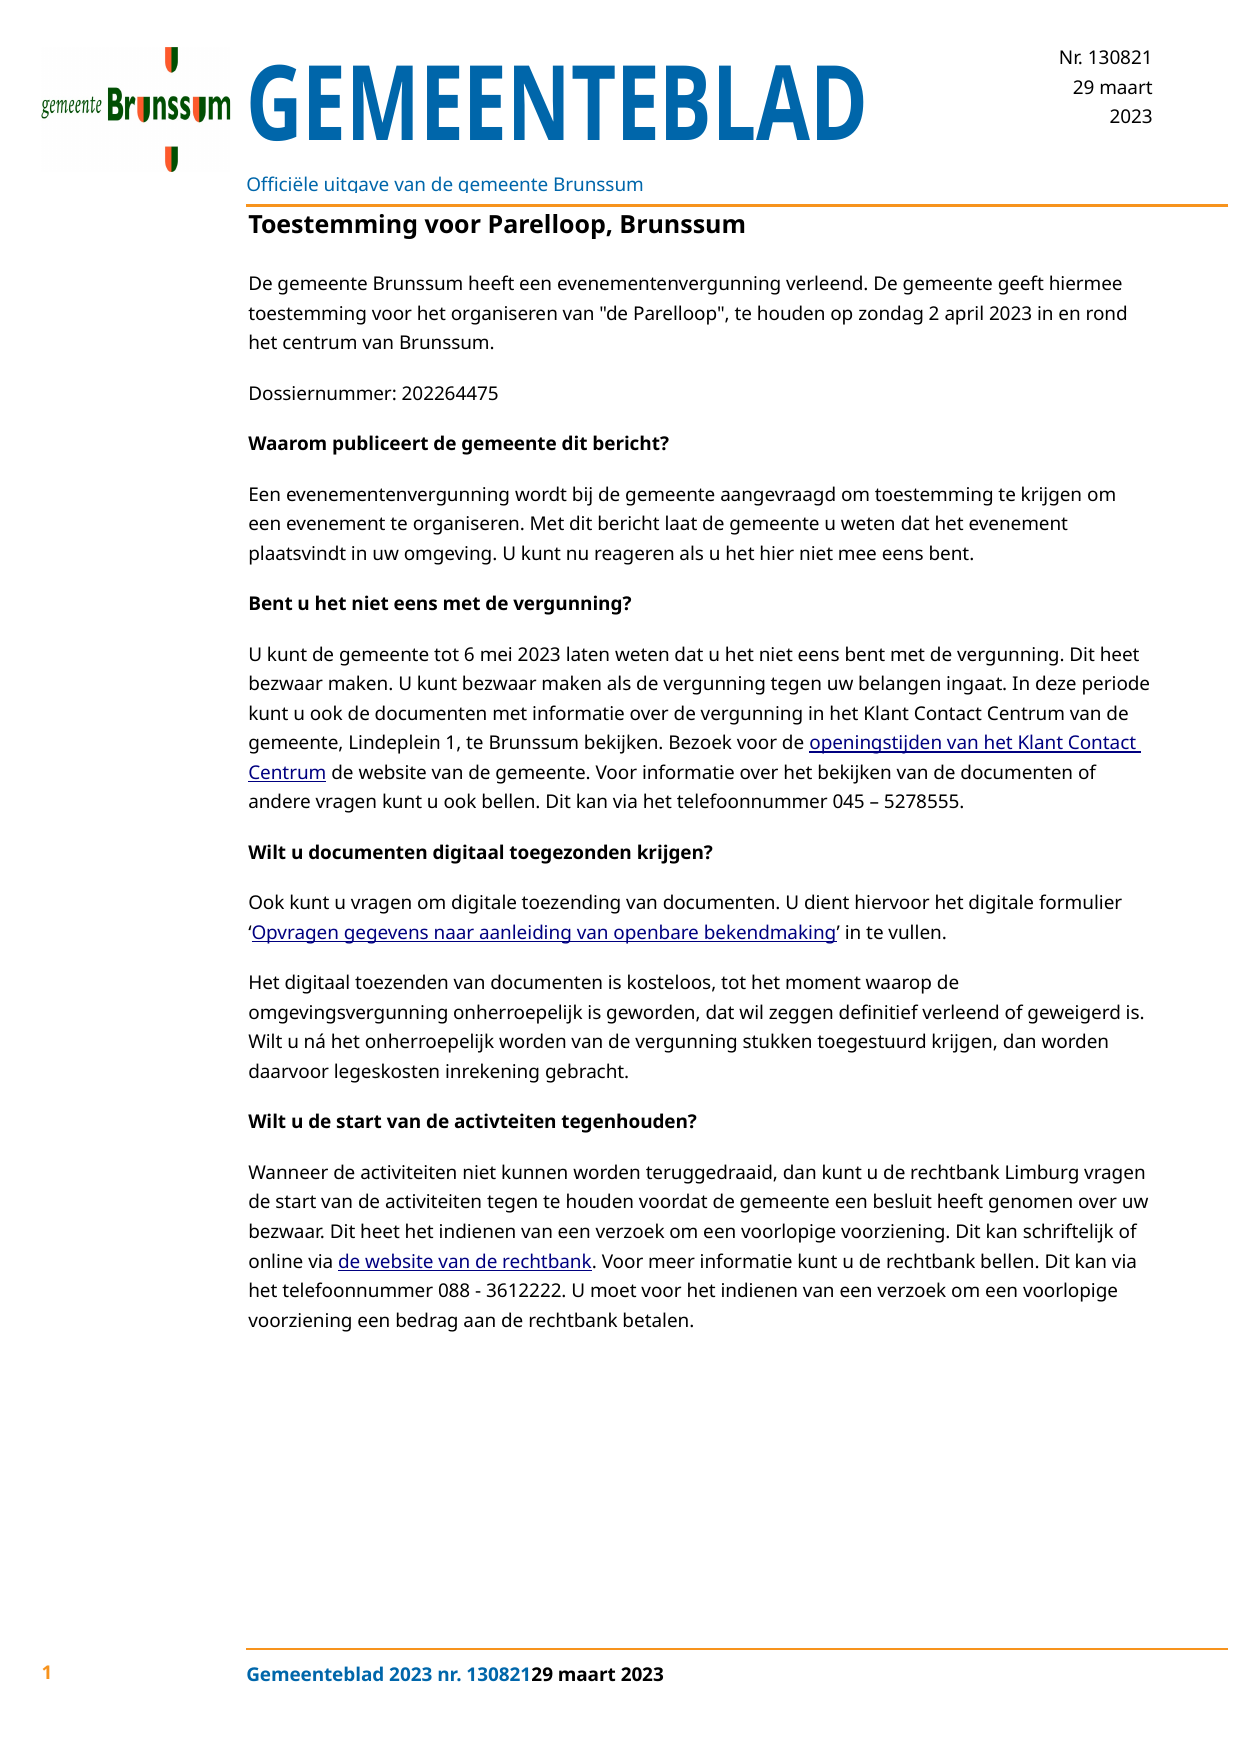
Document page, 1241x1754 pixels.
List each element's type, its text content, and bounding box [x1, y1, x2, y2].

text Bent u het niet eens met de vergunning? [248, 590, 1152, 616]
text Het digitaal toezenden van documenten is kosteloos, tot het moment waarop de omgevingsvergunning onherroepelijk is geworden, dat wil zeggen definitief verleend of geweigerd is. Wilt u ná het onherroepelijk worden van de vergunning stukken toegestuurd krijgen, dan worden daarvoor legeskosten inrekening gebracht. [248, 969, 1152, 1084]
picture [41, 47, 231, 172]
text Ook kunt u vragen om digitale toezending van documenten. U dient hiervoor het digitale formulier ‘Opvragen gegevens naar aanleiding van openbare bekendmaking’ in te vullen. [248, 889, 1152, 945]
text Wilt u documenten digitaal toegezonden krijgen? [248, 839, 1152, 865]
text Wilt u de start van de activteiten tegenhouden? [248, 1109, 1152, 1134]
text De gemeente Brunssum heeft een evenementenvergunning verleend. De gemeente geeft hiermee toestemming voor het organiseren van "de Parelloop", te houden op zondag 2 april 2023 in en rond het centrum van Brunssum. [248, 270, 1152, 355]
text Wanneer de activiteiten niet kunnen worden teruggedraaid, dan kunt u de rechtbank Limburg vragen de start van de activiteiten tegen te houden voordat de gemeente een besluit heeft genomen over uw bezwaar. Dit heet het indienen van een verzoek om een voorlopige voorziening. Dit kan schriftelijk of online via de website van de rechtbank. Voor meer informatie kunt u de rechtbank bellen. Dit kan via het telefoonnummer 088 - 3612222. U moet voor het indienen van een verzoek om een voorlopige voorziening een bedrag aan de rechtbank betalen. [248, 1159, 1152, 1333]
text Een evenementenvergunning wordt bij de gemeente aangevraagd om toestemming te krijgen om een evenement te organiseren. Met dit bericht laat de gemeente u weten dat het evenement plaatsvindt in uw omgeving. U kunt nu reageren als u het hier niet mee eens bent. [248, 481, 1152, 566]
text Toestemming voor Parelloop, Brunssum [248, 207, 1152, 241]
text U kunt de gemeente tot 6 mei 2023 laten weten dat u het niet eens bent met de vergunning. Dit heet bezwaar maken. U kunt bezwaar maken als de vergunning tegen uw belangen ingaat. In deze periode kunt u ook de documenten met informatie over de vergunning in het Klant Contact Centrum van de gemeente, Lindeplein 1, te Brunssum bekijken. Bezoek voor de openingstijden van het Klant Contact Centrum de website van de gemeente. Voor informatie over het bekijken van de documenten of andere vragen kunt u ook bellen. Dit kan via het telefoonnummer 045 – 5278555. [248, 641, 1152, 814]
text Waarom publiceert de gemeente dit bericht? [248, 430, 1152, 456]
text Dossiernummer: 202264475 [248, 380, 1152, 406]
